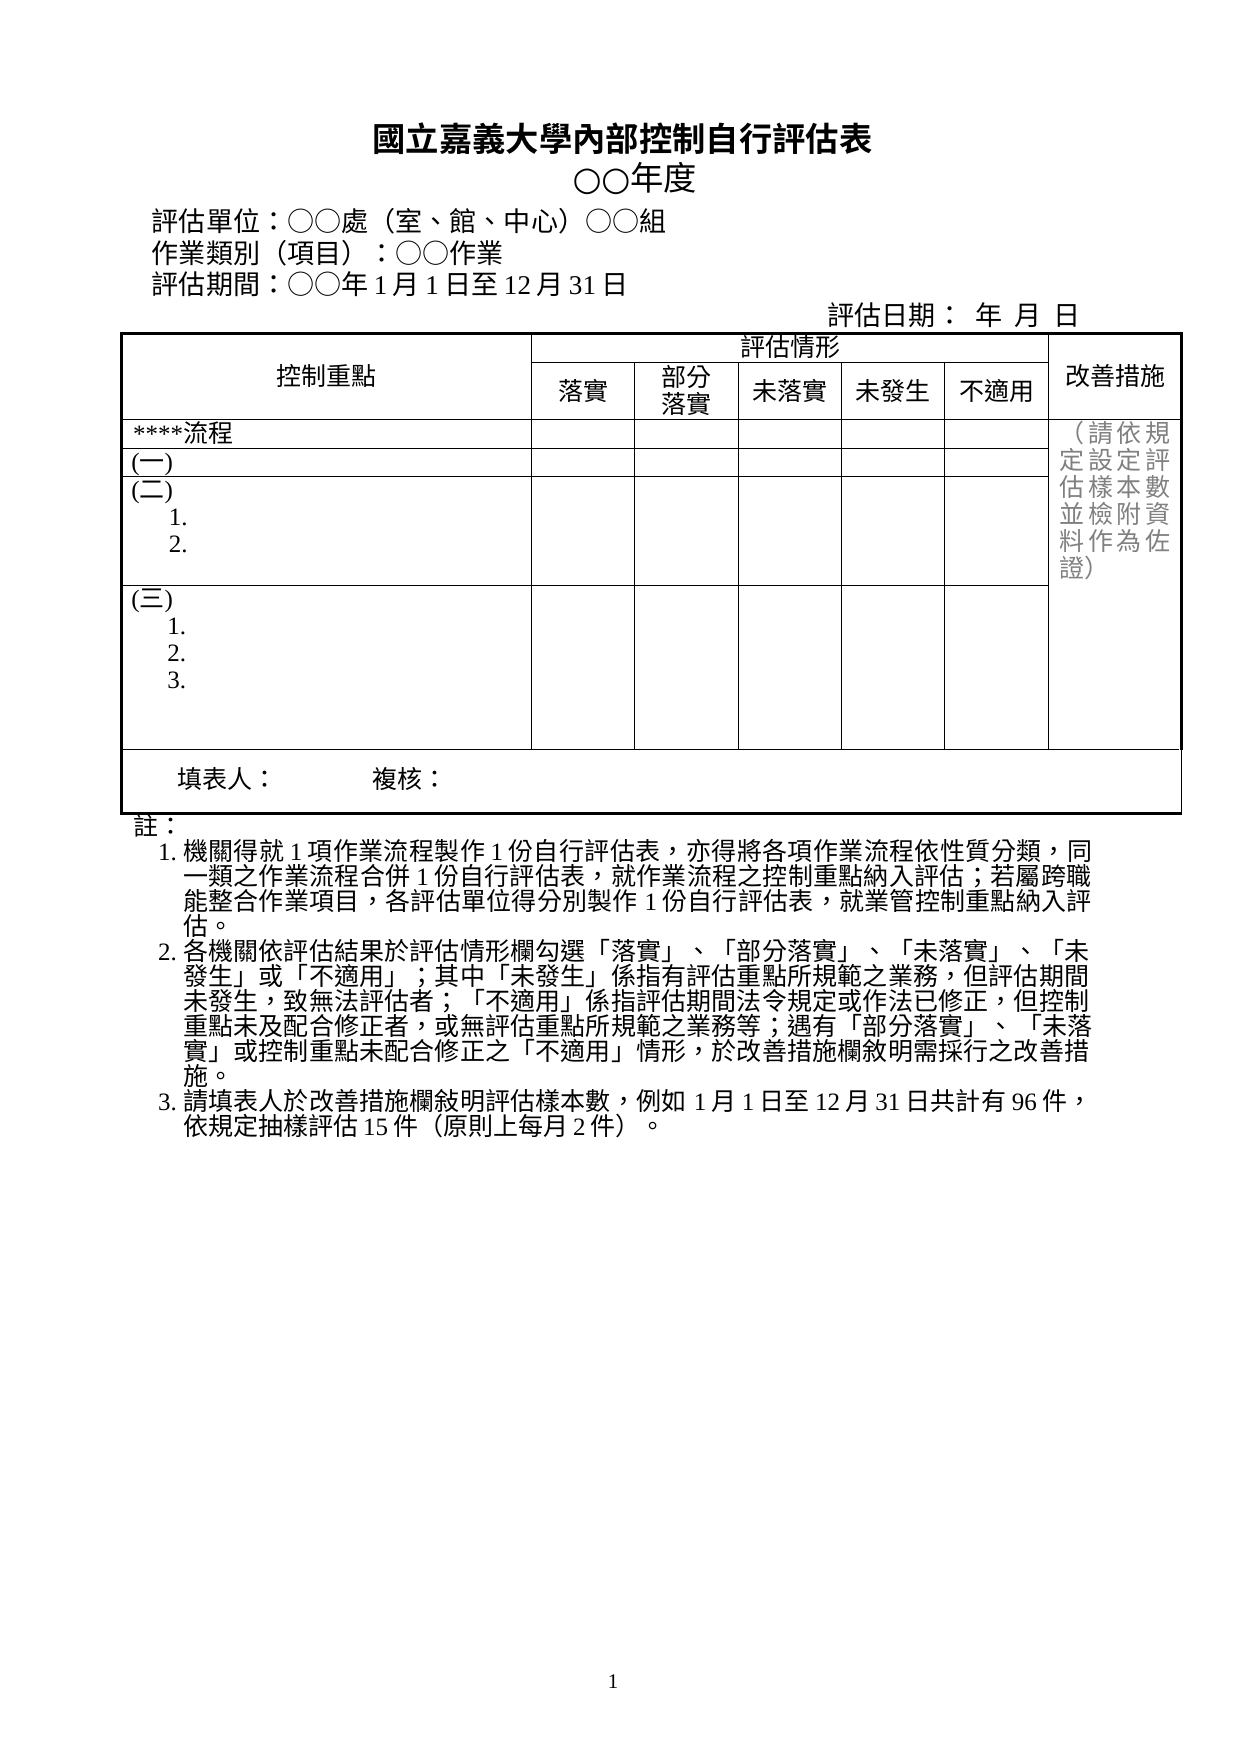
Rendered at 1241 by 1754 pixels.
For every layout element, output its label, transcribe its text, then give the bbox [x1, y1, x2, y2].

table_cell [532, 449, 634, 476]
table_header 控制重點 [123, 335, 531, 419]
table_cell [945, 586, 1048, 748]
table_cell （請依規定設定評估樣本數並檢附資料作為佐證） [1049, 420, 1180, 748]
table_cell [532, 420, 634, 447]
table_cell 落實 [532, 363, 634, 419]
table_cell [842, 586, 944, 748]
table_cell [532, 477, 634, 585]
text 作業類別（項目）：○○作業 [152, 238, 1093, 269]
text 評估單位：○○處（室、館、中心）○○組 [152, 207, 1093, 238]
text 國立嘉義大學內部控制自行評估表 [152, 118, 1093, 160]
table_header 評估情形 [532, 335, 1048, 362]
list 機關得就1項作業流程製作1份自行評估表，亦得將各項作業流程依性質分類，同一類之作業流程合併1份自行評估表，就作業流程之控制重點納入評估；若屬跨職能整合作業項目，各評估單位得分別製作1份自行評估表，就業管控制重點納入評估。 [158, 840, 1093, 940]
table_cell [739, 420, 841, 447]
table_cell (二) [123, 477, 531, 585]
table_cell [635, 586, 738, 748]
table_cell [739, 449, 841, 476]
table_cell [945, 420, 1048, 447]
table_cell [842, 420, 944, 447]
list 各機關依評估結果於評估情形欄勾選「落實」、「部分落實」、「未落實」、「未發生」或「不適用」；其中「未發生」係指有評估重點所規範之業務，但評估期間未發生，致無法評估者；「不適用」係指評估期間法令規定或作法已修正，但控制重點未及配合修正者，或無評估重點所規範之業務等；遇有「部分落實」、「未落實」或控制重點未配合修正之「不適用」情形，於改善措施欄敘明需採行之改善措施。 [158, 940, 1093, 1090]
table_cell [739, 477, 841, 585]
table_cell 未發生 [842, 363, 944, 419]
text ○○年度 [152, 160, 1093, 197]
table_cell [945, 449, 1048, 476]
table_cell [842, 449, 944, 476]
table_cell [635, 420, 738, 447]
text 評估期間：○○年1月1日至12月31日 [152, 269, 1093, 301]
table_cell (一) [123, 449, 531, 476]
table_cell [842, 477, 944, 585]
table_cell 填表人： 複核： [123, 749, 1181, 812]
table_cell (三) [123, 586, 531, 748]
table_cell [532, 586, 634, 748]
text 評估日期： 年 月 日 [152, 301, 1080, 332]
table_header 改善措施 [1049, 335, 1180, 419]
table_cell ****流程 [123, 420, 531, 447]
table_cell [945, 477, 1048, 585]
text 註： [133, 815, 1093, 840]
table_cell [635, 477, 738, 585]
table_cell [739, 586, 841, 748]
list 請填表人於改善措施欄敍明評估樣本數，例如1月1日至12月31日共計有96件，依規定抽樣評估15件（原則上每月2件）。 [158, 1090, 1093, 1140]
table_cell 不適用 [945, 363, 1048, 419]
table_cell [635, 449, 738, 476]
table_cell 未落實 [739, 363, 841, 419]
table_cell 部分 落實 [635, 363, 738, 419]
